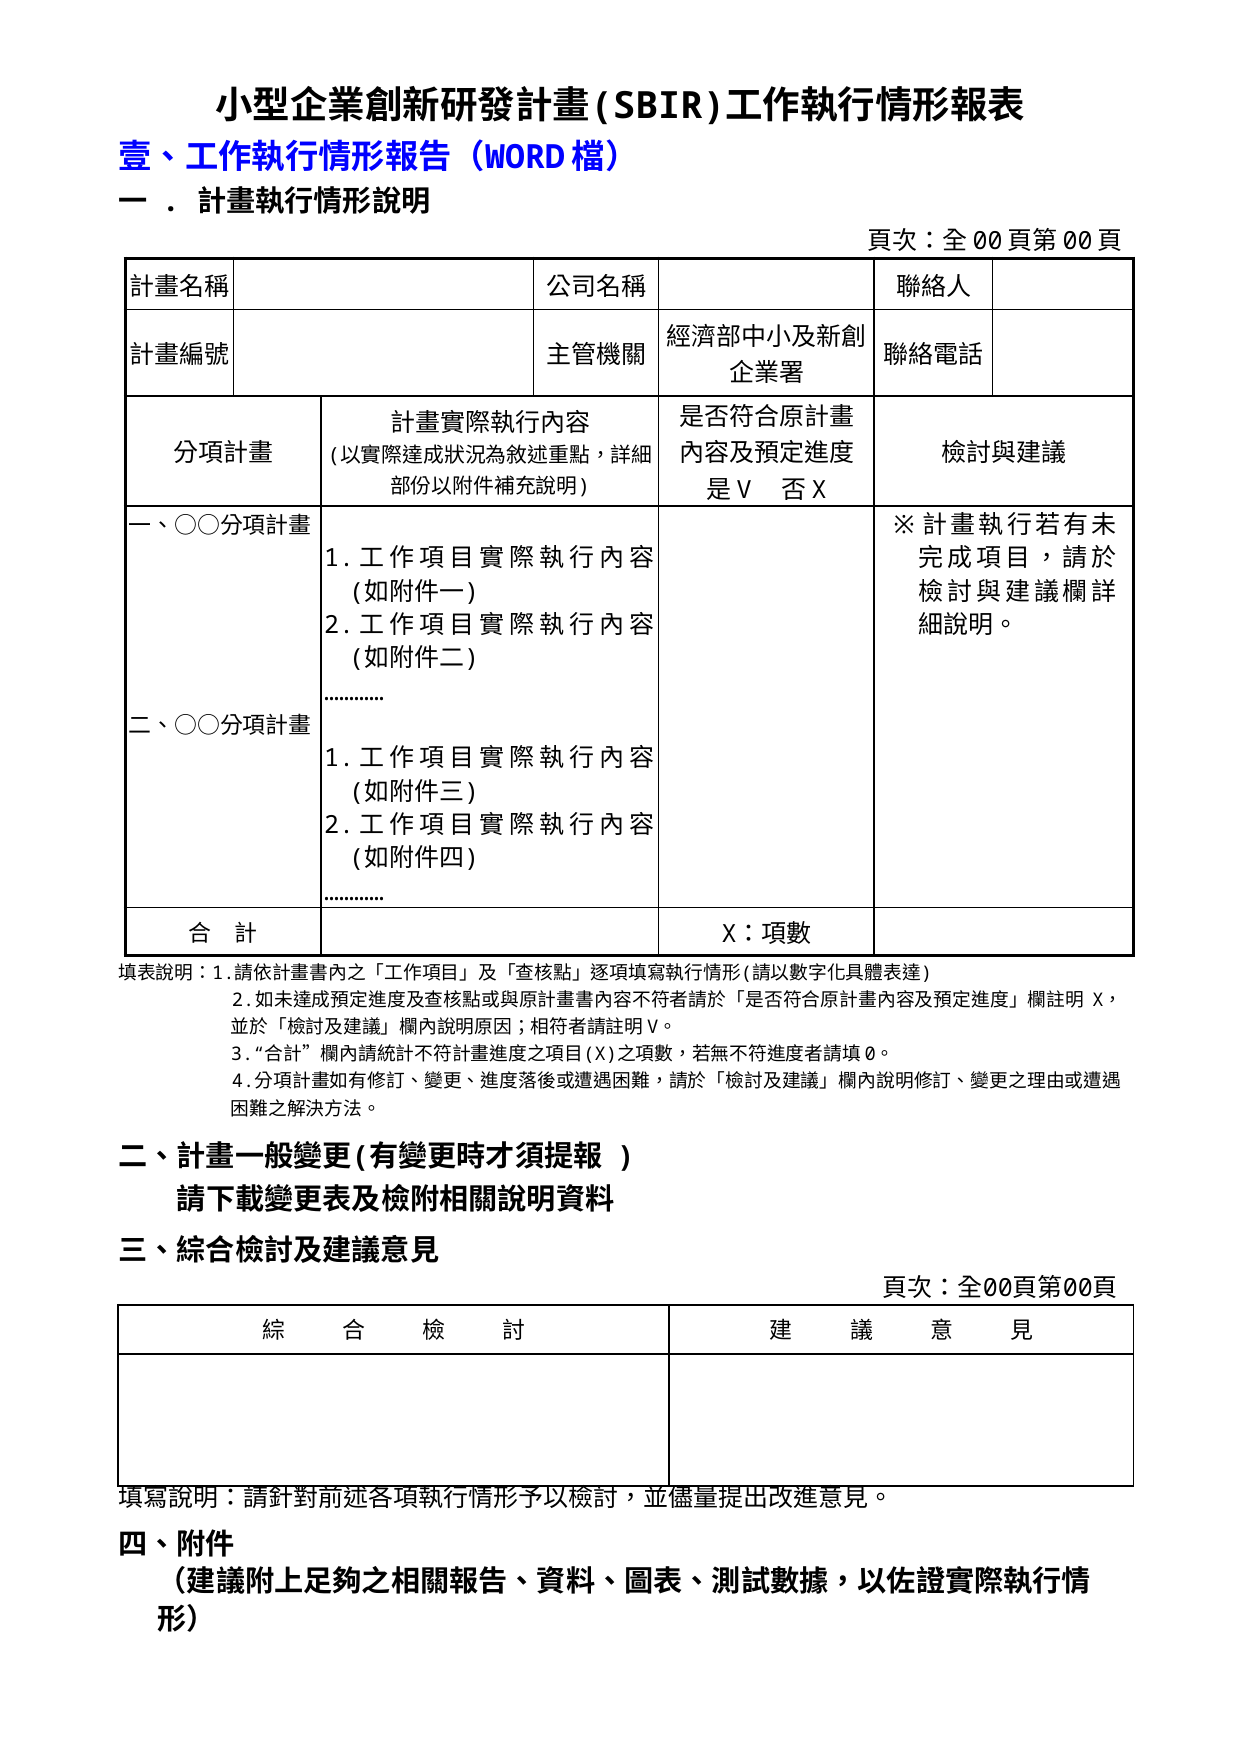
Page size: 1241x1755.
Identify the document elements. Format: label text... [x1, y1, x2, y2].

table_cell [322, 908, 658, 954]
table_header [234, 260, 533, 308]
table_header 聯絡人 [875, 260, 992, 308]
table_cell ※計畫執行若有未完成項目，請於檢討與建議欄詳細說明。 [875, 507, 1132, 907]
text 一 . 計畫執行情形說明 [118, 178, 1122, 220]
table_cell 合 計 [127, 908, 320, 954]
table_cell [670, 1355, 1133, 1485]
table_cell 經濟部中小及新創企業署 [659, 310, 873, 395]
table_cell 聯絡電話 [875, 310, 992, 395]
text 3.“合計”欄內請統計不符計畫進度之項目(X)之項數，若無不符進度者請填0。 [118, 1039, 1122, 1066]
text 頁次：全00頁第00頁 [118, 220, 1122, 257]
table_cell [119, 1355, 668, 1485]
table_cell X：項數 [659, 908, 873, 954]
text 填表說明：1.請依計畫書內之「工作項目」及「查核點」逐項填寫執行情形(請以數字化具體表達) [118, 957, 1122, 984]
table_header 計畫名稱 [127, 260, 233, 308]
text 2.如未達成預定進度及查核點或與原計畫書內容不符者請於「是否符合原計畫內容及預定進度」欄註明X，並於「檢討及建議」欄內說明原因；相符者請註明V。 [118, 984, 1122, 1039]
table_cell [234, 310, 533, 395]
table_cell 一、○○分項計畫 二、○○分項計畫 [127, 507, 320, 907]
table_cell 計畫實際執行內容 (以實際達成狀況為敘述重點，詳細部份以附件補充說明) [322, 397, 658, 505]
table_header 建 議 意 見 [670, 1306, 1133, 1353]
table_header [993, 260, 1132, 308]
text 小型企業創新研發計畫(SBIR)工作執行情形報表 [118, 75, 1122, 129]
table_cell [993, 310, 1132, 395]
table_cell [659, 507, 873, 907]
table_cell 分項計畫 [127, 397, 320, 505]
table_cell 1.工作項目實際執行內容 (如附件一) 2.工作項目實際執行內容 (如附件二) ………… 1.工作項目實際執行內容 (如附件三) 2.工作項目實際執行內容 (如附件四) ………… [322, 507, 658, 907]
table_header 綜 合 檢 討 [119, 1306, 668, 1353]
text 四、附件 （建議附上足夠之相關報告、資料、圖表、測試數據，以佐證實際執行情形） [118, 1524, 1122, 1637]
text 填寫說明：請針對前述各項執行情形予以檢討，並儘量提出改進意見。 [118, 1487, 1122, 1512]
table_cell 檢討與建議 [875, 397, 1132, 505]
text 三、綜合檢討及建議意見 [118, 1230, 1122, 1268]
table_cell 是否符合原計畫 內容及預定進度 是V 否X [659, 397, 873, 505]
text 壹、工作執行情形報告（WORD檔） [118, 129, 1122, 178]
text 頁次：全00頁第00頁 [118, 1268, 1117, 1304]
text 請下載變更表及檢附相關說明資料 [118, 1175, 1122, 1218]
text 二、計畫一般變更(有變更時才須提報 ) [118, 1133, 1122, 1175]
text 4.分項計畫如有修訂、變更、進度落後或遭遇困難，請於「檢討及建議」欄內說明修訂、變更之理由或遭遇困難之解決方法。 [118, 1066, 1122, 1120]
table_header 公司名稱 [534, 260, 658, 308]
table_cell [875, 908, 1132, 954]
table_header [659, 260, 873, 308]
table_cell 主管機關 [534, 310, 658, 395]
table_cell 計畫編號 [127, 310, 233, 395]
